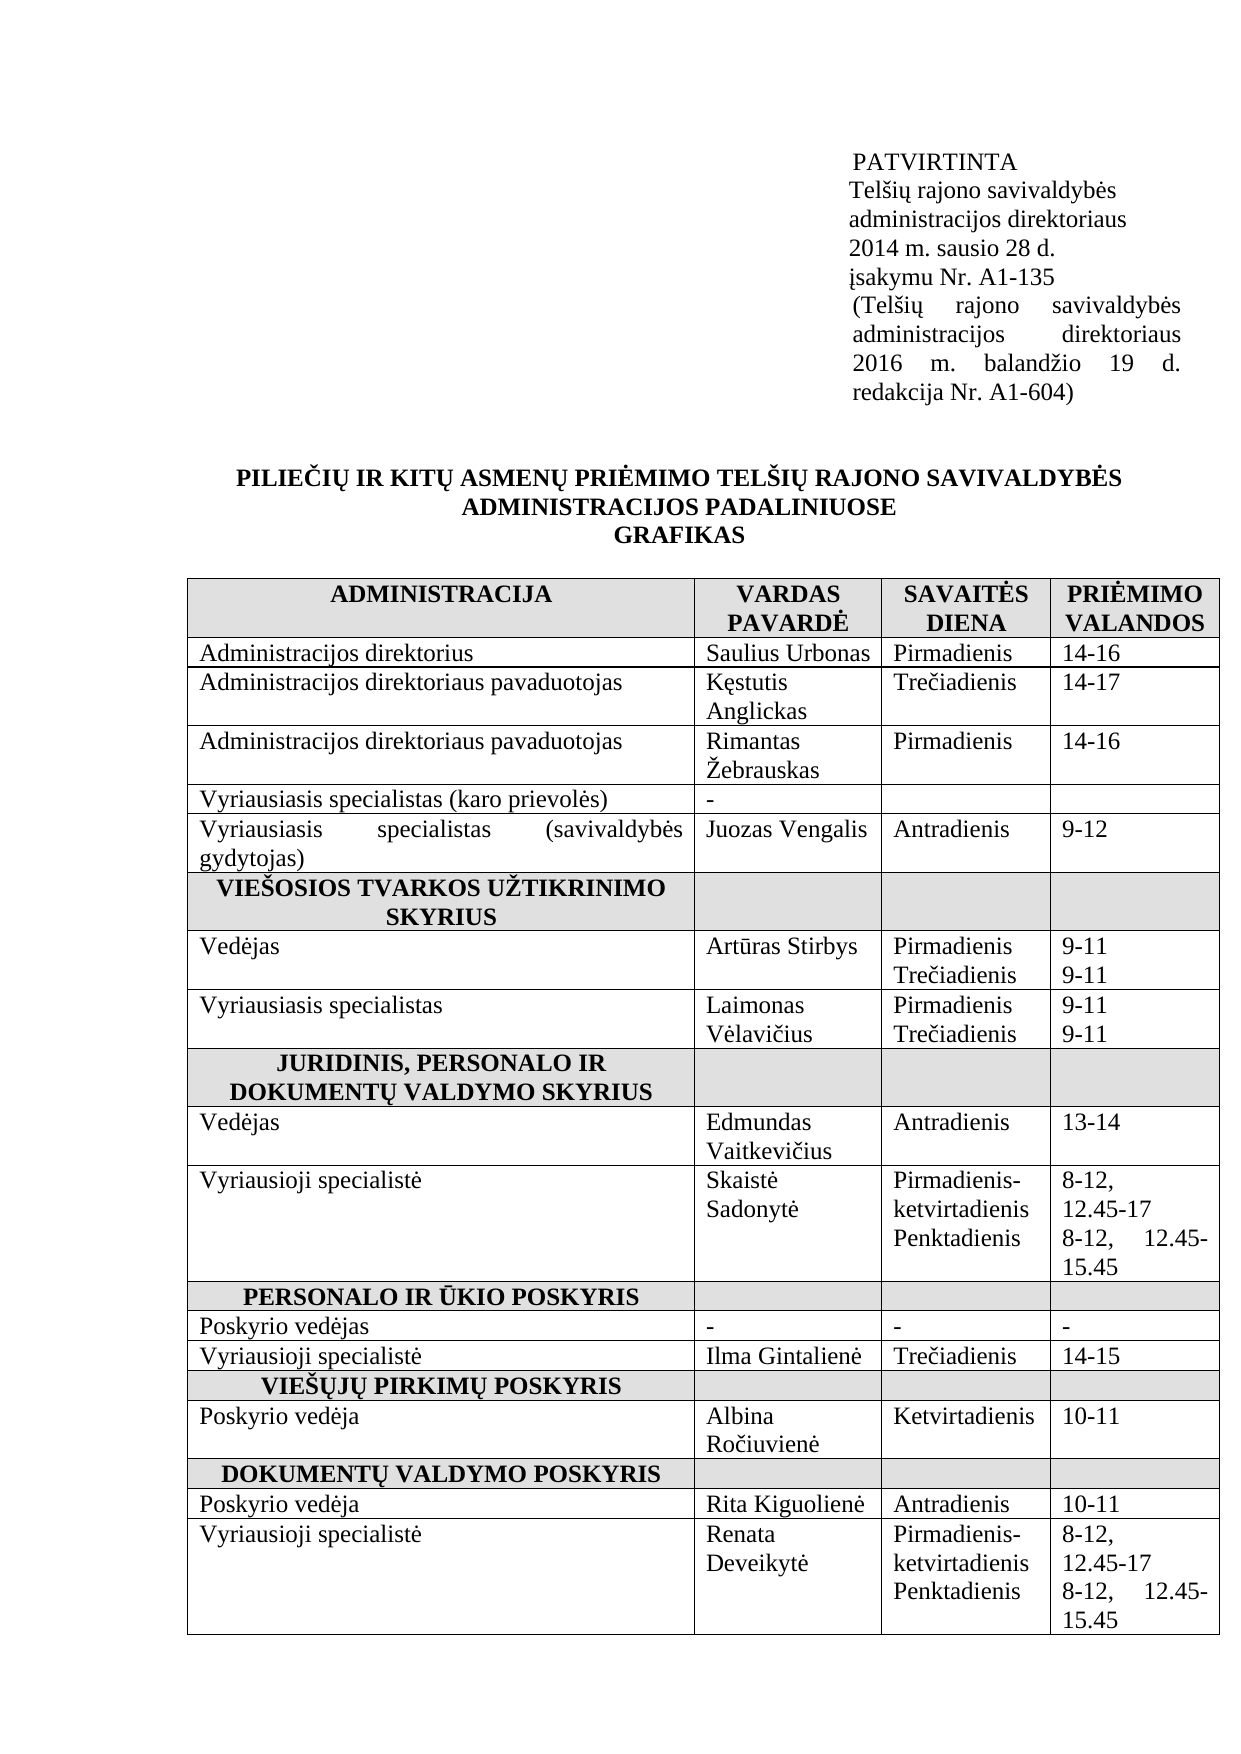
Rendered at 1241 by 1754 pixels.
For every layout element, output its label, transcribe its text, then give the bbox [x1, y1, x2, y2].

table_cell Antradienis [882, 1489, 1050, 1518]
table_header VARDAS PAVARDĖ [695, 579, 881, 637]
table_cell [1051, 785, 1219, 813]
table_cell [695, 873, 881, 930]
table_cell Poskyrio vedėjas [188, 1311, 694, 1340]
table_cell Renata Deveikytė [695, 1519, 881, 1634]
text administracijos direktoriaus [717, 204, 1181, 233]
table_cell [882, 1459, 1050, 1488]
table_cell 10-11 [1051, 1489, 1219, 1518]
table_cell Pirmadienis [882, 726, 1050, 783]
table_cell Vyriausioji specialistė [188, 1166, 694, 1281]
table_cell - [1051, 1311, 1219, 1340]
table_cell [695, 1049, 881, 1106]
table_cell Albina Ročiuvienė [695, 1401, 881, 1458]
table_header ADMINISTRACIJA [188, 579, 694, 637]
table_cell Vyriausioji specialistė [188, 1341, 694, 1370]
table_cell 8-12, 12.45-17 8-12, 12.45-15.45 [1051, 1166, 1219, 1281]
table_cell [1051, 1371, 1219, 1400]
table_cell Vyriausioji specialistė [188, 1519, 694, 1634]
table_header SAVAITĖS DIENA [882, 579, 1050, 637]
table_cell Vedėjas [188, 1107, 694, 1164]
table_cell Edmundas Vaitkevičius [695, 1107, 881, 1164]
table_cell Vyriausiasis specialistas (savivaldybės gydytojas) [188, 814, 694, 872]
text (Telšių rajono savivaldybės administracijos direktoriaus 2016 m. balandžio 19 d. redakcija Nr. A1-604) [852, 291, 1181, 406]
table_cell Vyriausiasis specialistas [188, 990, 694, 1047]
table_cell Rimantas Žebrauskas [695, 726, 881, 783]
table_cell Poskyrio vedėja [188, 1401, 694, 1458]
table_cell Ilma Gintalienė [695, 1341, 881, 1370]
table_cell Administracijos direktoriaus pavaduotojas [188, 726, 694, 783]
table_cell [695, 1459, 881, 1488]
table_cell - [695, 785, 881, 813]
table_cell Poskyrio vedėja [188, 1489, 694, 1518]
table_cell VIEŠŲJŲ PIRKIMŲ POSKYRIS [188, 1371, 694, 1400]
text įsakymu Nr. A1-135 [717, 262, 1181, 291]
table_cell Vedėjas [188, 931, 694, 989]
table_cell VIEŠOSIOS TVARKOS UŽTIKRINIMO SKYRIUS [188, 873, 694, 930]
table_cell [1051, 1049, 1219, 1106]
table_cell Pirmadienis-ketvirtadienis Penktadienis [882, 1519, 1050, 1634]
text PATVIRTINTA [717, 147, 1181, 176]
table_cell Saulius Urbonas [695, 638, 881, 666]
table_cell [695, 1282, 881, 1310]
table_cell [882, 1282, 1050, 1310]
table_cell Trečiadienis [882, 668, 1050, 725]
table_cell [1051, 1282, 1219, 1310]
table_cell [1051, 873, 1219, 930]
table_cell Pirmadienis Trečiadienis [882, 931, 1050, 989]
table_cell Artūras Stirbys [695, 931, 881, 989]
table_cell Antradienis [882, 1107, 1050, 1164]
table_cell Kęstutis Anglickas [695, 668, 881, 725]
table_cell DOKUMENTŲ VALDYMO POSKYRIS [188, 1459, 694, 1488]
table_cell [882, 1049, 1050, 1106]
table_cell [1051, 1459, 1219, 1488]
table_cell - [882, 1311, 1050, 1340]
text GRAFIKAS [177, 521, 1181, 549]
text 2014 m. sausio 28 d. [717, 233, 1181, 262]
text Telšių rajono savivaldybės [717, 176, 1181, 204]
table_cell Pirmadienis [882, 638, 1050, 666]
text PILIEČIŲ IR KITŲ ASMENŲ PRIĖMIMO TELŠIŲ RAJONO SAVIVALDYBĖS ADMINISTRACIJOS PADALINIUOSE [177, 463, 1181, 521]
table_cell [882, 785, 1050, 813]
table_cell - [695, 1311, 881, 1340]
table_cell JURIDINIS, PERSONALO IR DOKUMENTŲ VALDYMO SKYRIUS [188, 1049, 694, 1106]
table_cell Vyriausiasis specialistas (karo prievolės) [188, 785, 694, 813]
table_cell [695, 1371, 881, 1400]
table_cell 14-17 [1051, 668, 1219, 725]
table_cell 9-11 9-11 [1051, 990, 1219, 1047]
table_cell 9-11 9-11 [1051, 931, 1219, 989]
table_cell Administracijos direktoriaus pavaduotojas [188, 668, 694, 725]
table_cell Skaistė Sadonytė [695, 1166, 881, 1281]
table_cell Trečiadienis [882, 1341, 1050, 1370]
table_cell 14-15 [1051, 1341, 1219, 1370]
table_cell 8-12, 12.45-17 8-12, 12.45-15.45 [1051, 1519, 1219, 1634]
table_cell Pirmadienis Trečiadienis [882, 990, 1050, 1047]
table_cell Juozas Vengalis [695, 814, 881, 872]
table_header PRIĖMIMO VALANDOS [1051, 579, 1219, 637]
table_cell Pirmadienis-ketvirtadienis Penktadienis [882, 1166, 1050, 1281]
table_cell 14-16 [1051, 638, 1219, 666]
table_cell 14-16 [1051, 726, 1219, 783]
table_cell Ketvirtadienis [882, 1401, 1050, 1458]
table_cell Administracijos direktorius [188, 638, 694, 666]
table_cell 13-14 [1051, 1107, 1219, 1164]
table_cell [882, 873, 1050, 930]
table_cell Rita Kiguolienė [695, 1489, 881, 1518]
table_cell 9-12 [1051, 814, 1219, 872]
table_cell Antradienis [882, 814, 1050, 872]
table_cell 10-11 [1051, 1401, 1219, 1458]
table_cell Laimonas Vėlavičius [695, 990, 881, 1047]
table_cell PERSONALO IR ŪKIO POSKYRIS [188, 1282, 694, 1310]
table_cell [882, 1371, 1050, 1400]
